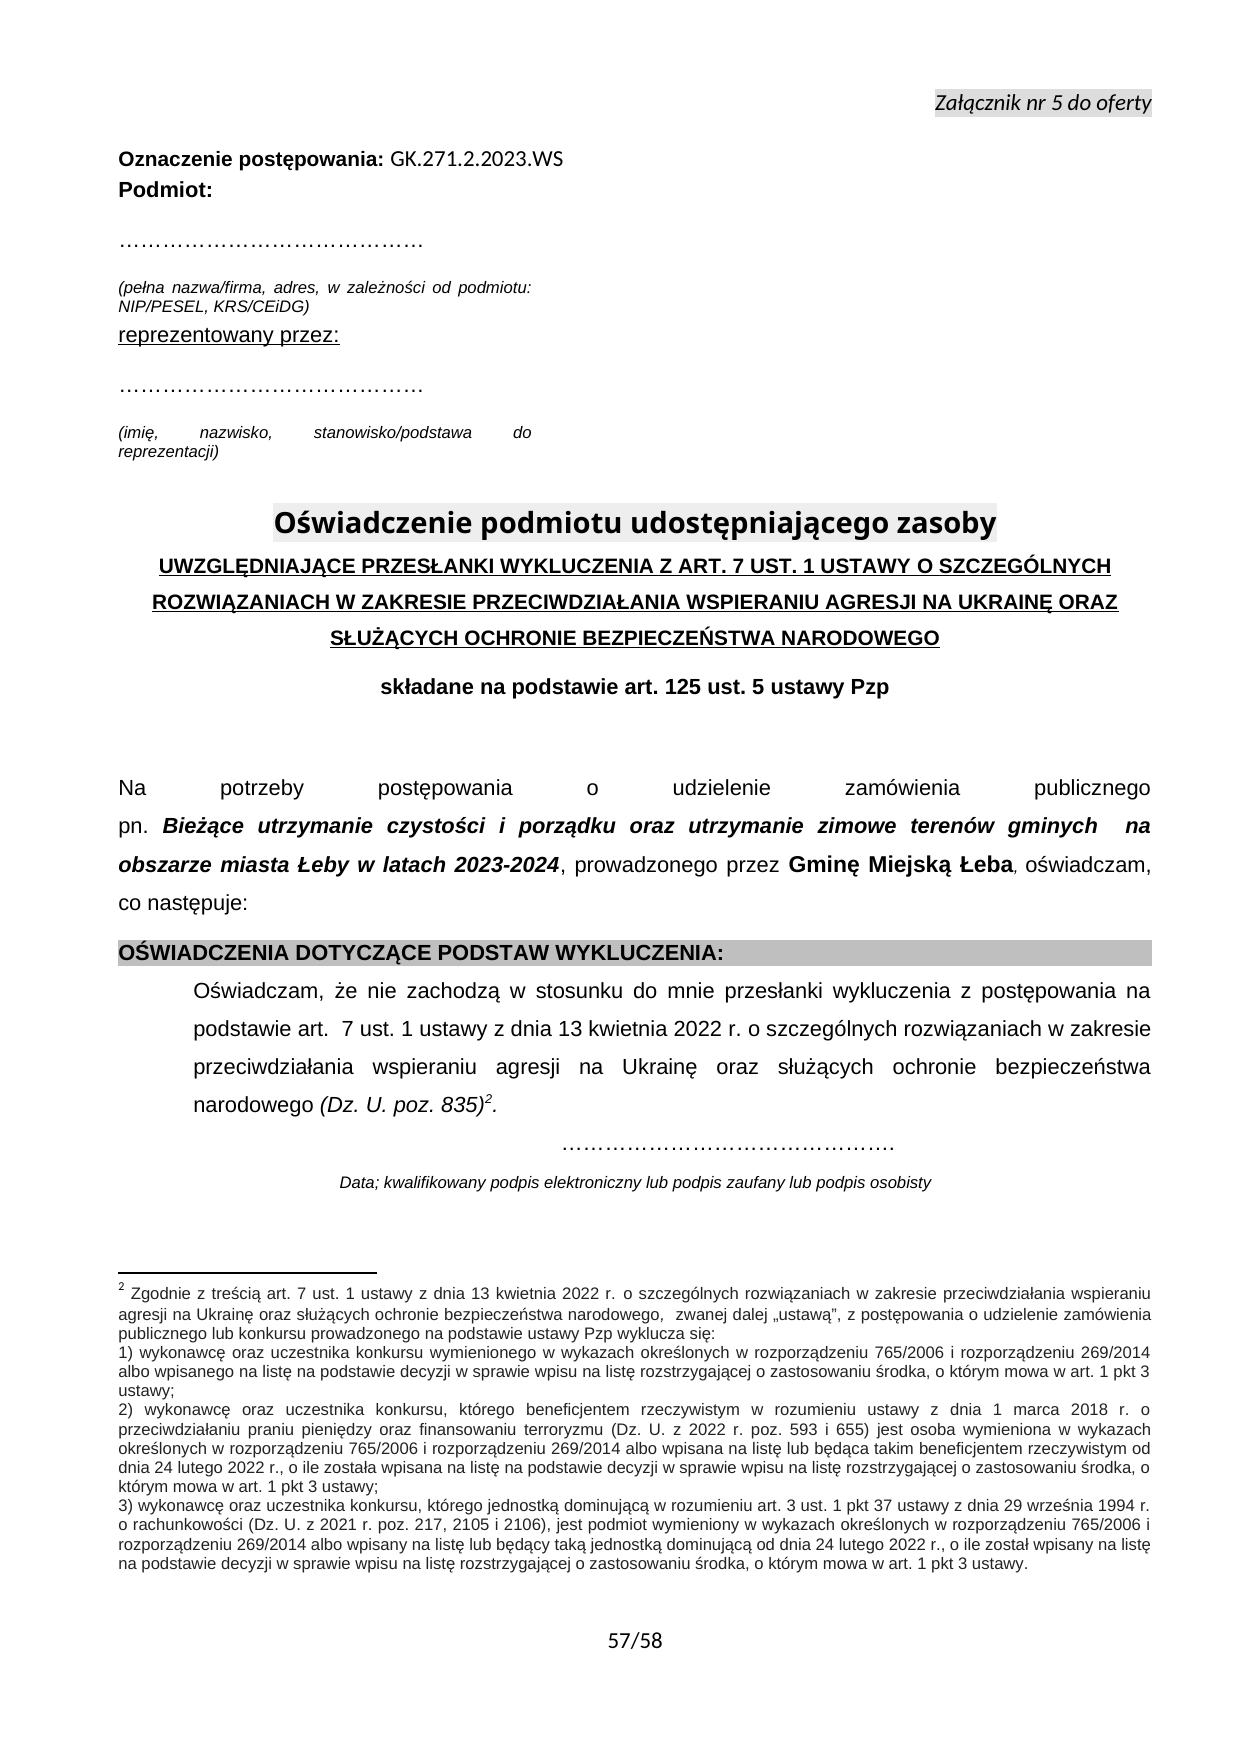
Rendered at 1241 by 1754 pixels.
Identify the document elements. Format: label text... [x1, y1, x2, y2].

text 2) wykonawcę oraz uczestnika konkursu, którego beneficjentem rzeczywistym w rozumieniu ustawy z dnia 1 marca 2018 r. o przeciwdziałaniu praniu pieniędzy oraz finansowaniu terroryzmu (Dz. U. z 2022 r. poz. 593 i 655) jest osoba wymieniona w wykazach określonych w rozporządzeniu 765/2006 i rozporządzeniu 269/2014 albo wpisana na listę lub będąca takim beneficjentem rzeczywistym od dnia 24 lutego 2022 r., o ile została wpisana na listę na podstawie decyzji w sprawie wpisu na listę rozstrzygającej o zastosowaniu środka, o którym mowa w art. 1 pkt 3 ustawy; [118, 1400, 1152, 1496]
text …………………………………… [118, 372, 532, 397]
text składane na podstawie art. 125 ust. 5 ustawy Pzp [118, 674, 1152, 699]
text Data; kwalifikowany podpis elektroniczny lub podpis zaufany lub podpis osobisty [118, 1173, 1122, 1192]
text ………………………………………. [118, 1129, 1152, 1154]
text 1) wykonawcę oraz uczestnika konkursu wymienionego w wykazach określonych w rozporządzeniu 765/2006 i rozporządzeniu 269/2014 albo wpisanego na listę na podstawie decyzji w sprawie wpisu na listę rozstrzygającej o zastosowaniu środka, o którym mowa w art. 1 pkt 3 ustawy; [118, 1343, 1152, 1400]
text …………………………………… [118, 227, 532, 252]
text Podmiot: [118, 177, 1152, 202]
text 3) wykonawcę oraz uczestnika konkursu, którego jednostką dominującą w rozumieniu art. 3 ust. 1 pkt 37 ustawy z dnia 29 września 1994 r. o rachunkowości (Dz. U. z 2021 r. poz. 217, 2105 i 2106), jest podmiot wymieniony w wykazach określonych w rozporządzeniu 765/2006 i rozporządzeniu 269/2014 albo wpisany na listę lub będący taką jednostką dominującą od dnia 24 lutego 2022 r., o ile został wpisany na listę na podstawie decyzji w sprawie wpisu na listę rozstrzygającej o zastosowaniu środka, o którym mowa w art. 1 pkt 3 ustawy. [118, 1496, 1152, 1573]
text Załącznik nr 5 do oferty [664, 88, 1152, 117]
text Na potrzeby postępowania o udzielenie zamówienia publicznego pn. Bieżące utrzymanie czystości i porządku oraz utrzymanie zimowe terenów gminych na obszarze miasta Łeby w latach 2023-2024, prowadzonego przez Gminę Miejską Łeba, oświadczam, co następuje: [118, 775, 1152, 915]
text Oświadczenie podmiotu udostępniającego zasoby [118, 502, 1152, 542]
text Oświadczam, że nie zachodzą w stosunku do mnie przesłanki wykluczenia z postępowania na podstawie art. 7 ust. 1 ustawy z dnia 13 kwietnia 2022 r. o szczególnych rozwiązaniach w zakresie przeciwdziałania wspieraniu agresji na Ukrainę oraz służących ochronie bezpieczeństwa narodowego (Dz. U. poz. 835). [193, 978, 1152, 1117]
text Oznaczenie postępowania: GK.271.2.2023.WS [118, 144, 1122, 173]
text (imię, nazwisko, stanowisko/podstawa do reprezentacji) [118, 423, 532, 461]
text UWZGLĘDNIAJĄCE PRZESŁANKI WYKLUCZENIA Z ART. 7 UST. 1 USTAWY o szczególnych rozwiązaniach w zakresie przeciwdziałania wspieraniu agresji na Ukrainę oraz służących ochronie bezpieczeństwa narodowego [118, 554, 1152, 650]
text reprezentowany przez: [118, 322, 1152, 347]
text OŚWIADCZENIA DOTYCZĄCE PODSTAW WYKLUCZENIA: [118, 940, 1152, 966]
text Zgodnie z treścią art. 7 ust. 1 ustawy z dnia 13 kwietnia 2022 r. o szczególnych rozwiązaniach w zakresie przeciwdziałania wspieraniu agresji na Ukrainę oraz służących ochronie bezpieczeństwa narodowego, zwanej dalej „ustawą”, z postępowania o udzielenie zamówienia publicznego lub konkursu prowadzonego na podstawie ustawy Pzp wyklucza się: [118, 1279, 1152, 1343]
text (pełna nazwa/firma, adres, w zależności od podmiotu: NIP/PESEL, KRS/CEiDG) [118, 278, 532, 316]
